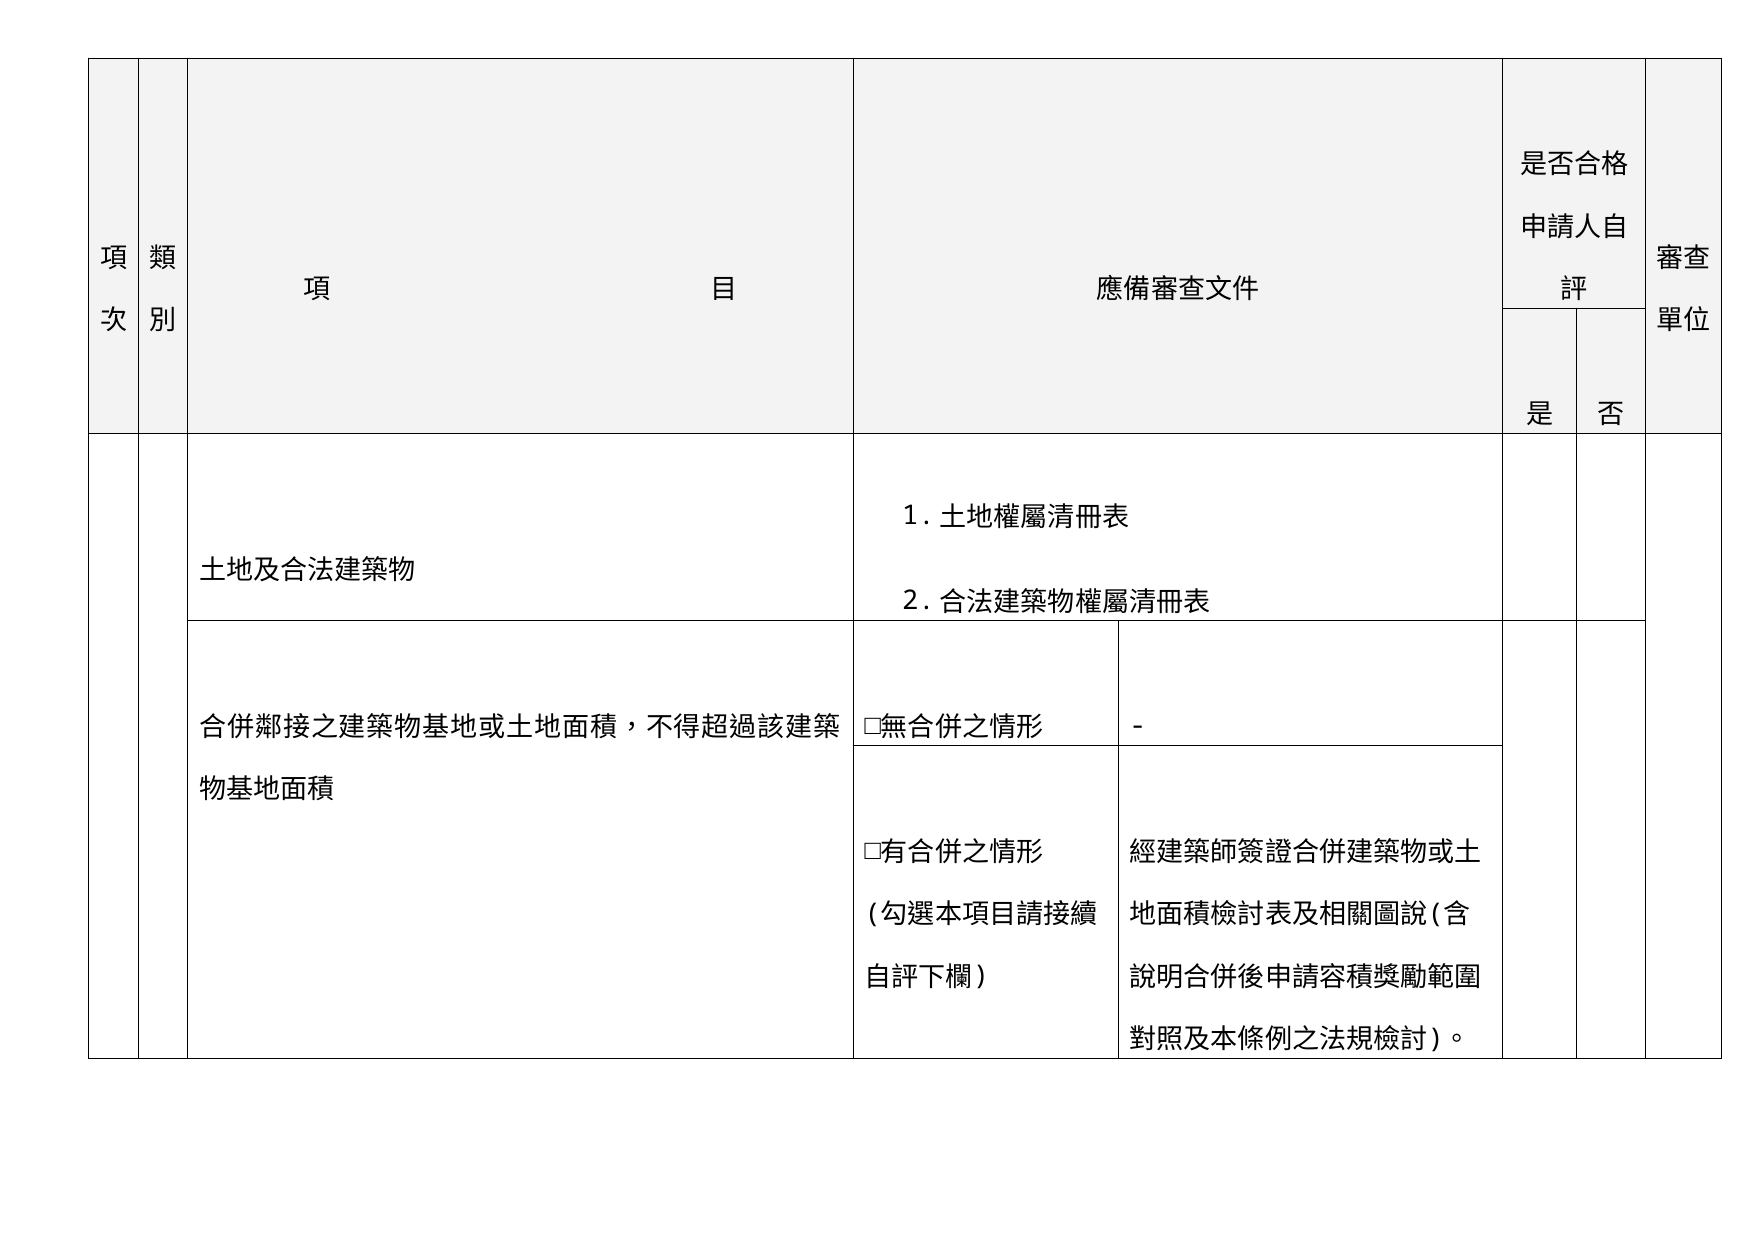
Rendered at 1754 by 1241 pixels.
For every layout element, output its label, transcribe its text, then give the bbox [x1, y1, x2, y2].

table_cell □有合併之情形 (勾選本項目請接續自評下欄) [854, 746, 1118, 1058]
table_header 類別 [139, 59, 187, 433]
table_cell [139, 434, 187, 1058]
table_header 是否合格 申請人自 評 [1503, 59, 1645, 308]
table_cell 經建築師簽證合併建築物或土地面積檢討表及相關圖說(含說明合併後申請容積獎勵範圍對照及本條例之法規檢討)。 [1119, 746, 1502, 1058]
table_header 項次 [89, 59, 138, 433]
table_header 應備審查文件 [854, 59, 1502, 433]
table_cell 合併鄰接之建築物基地或土地面積，不得超過該建築物基地面積 [188, 621, 853, 1058]
table_cell 是 [1503, 309, 1576, 433]
table_cell 土地及合法建築物 [188, 434, 853, 620]
table_cell [1646, 434, 1721, 1058]
table_cell [89, 434, 138, 1058]
table_header 審查單位 [1646, 59, 1721, 433]
table_header 項 目 [188, 59, 853, 433]
table_cell [1577, 621, 1645, 1058]
table_cell □無合併之情形 [854, 621, 1118, 745]
table_cell [1503, 434, 1576, 620]
table_cell 否 [1577, 309, 1645, 433]
table_cell [1503, 621, 1576, 1058]
table_cell - [1119, 621, 1502, 745]
table_cell [1577, 434, 1645, 620]
table_cell 土地權屬清冊表 合法建築物權屬清冊表 [854, 434, 1502, 620]
